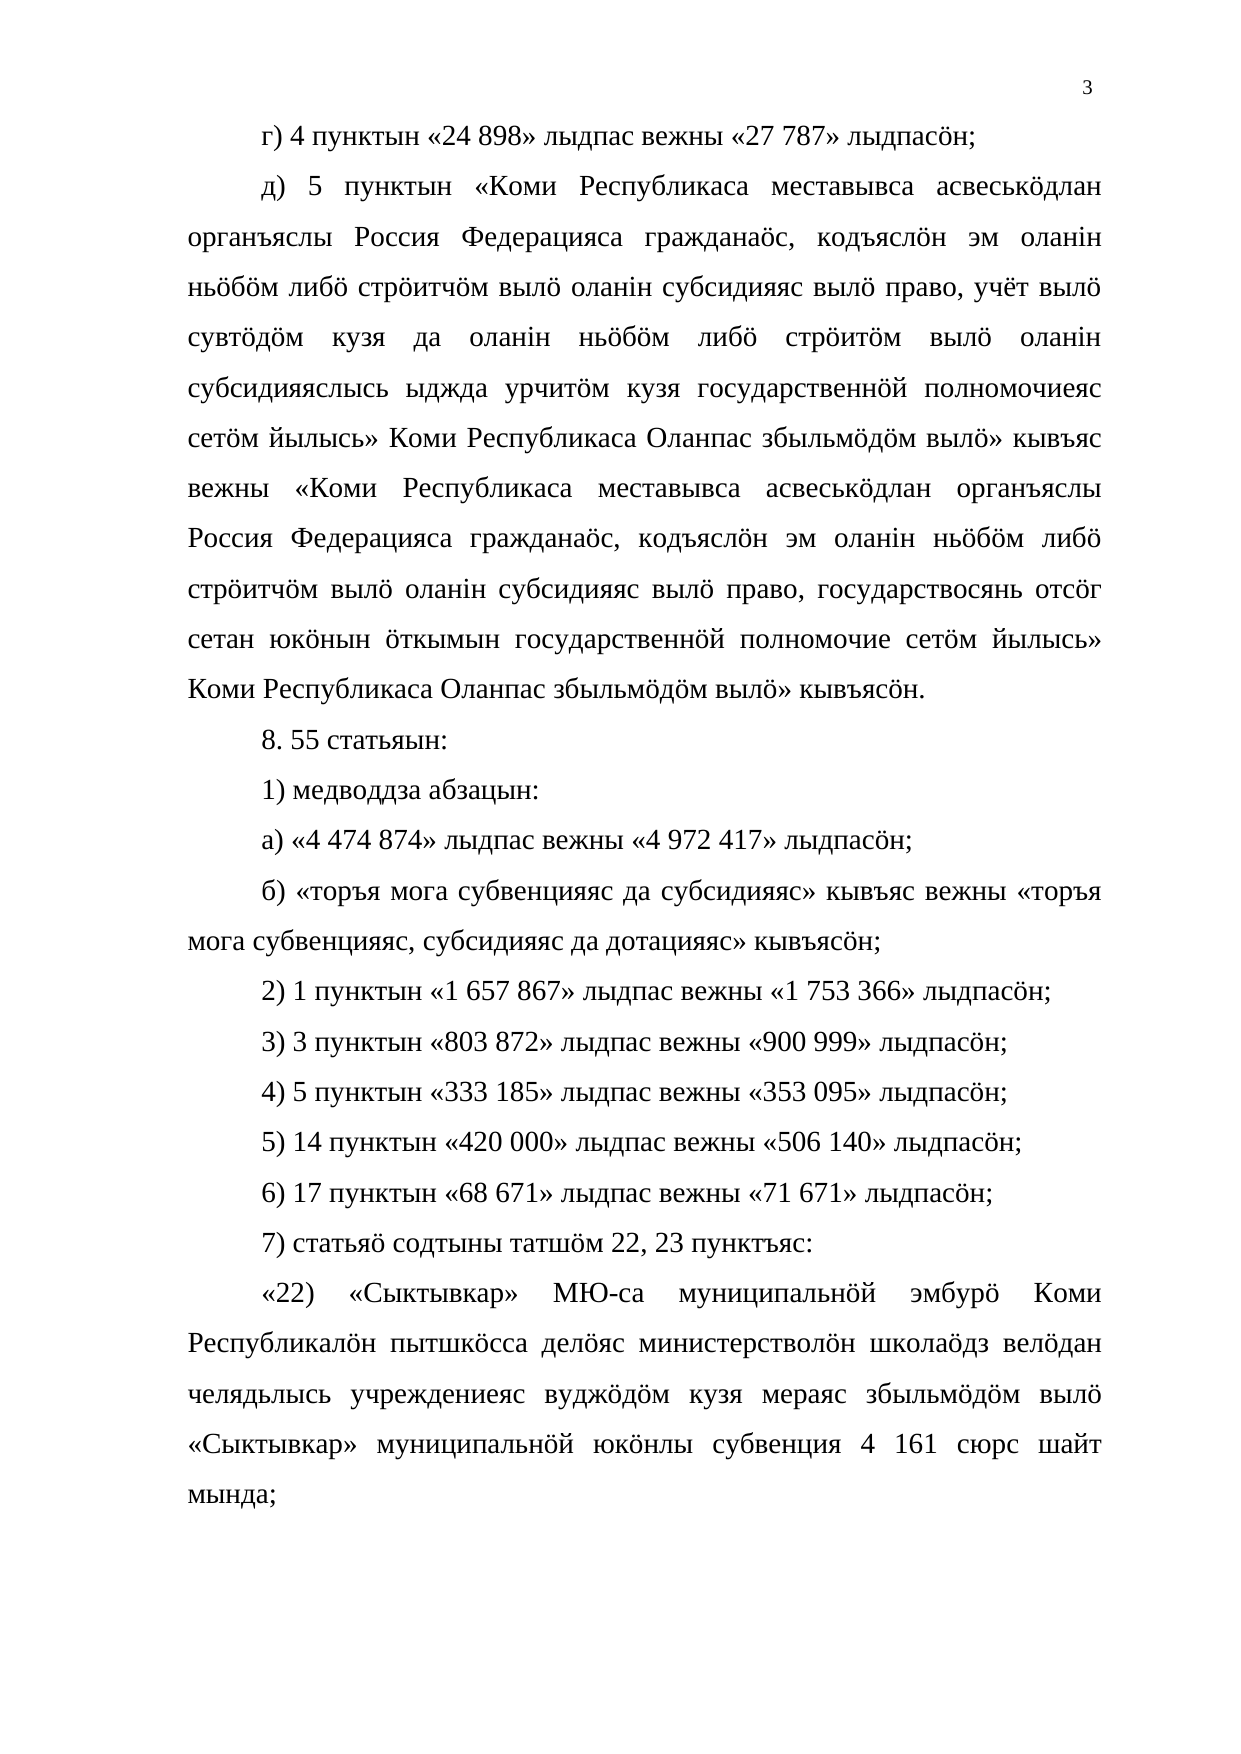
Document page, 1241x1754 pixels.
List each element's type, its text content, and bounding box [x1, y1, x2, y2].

text 7) статьяö содтыны татшöм 22, 23 пунктъяс: [187, 1225, 1102, 1258]
text 6) 17 пунктын «68 671» лыдпас вежны «71 671» лыдпасöн; [187, 1175, 1102, 1208]
text 2) 1 пунктын «1 657 867» лыдпас вежны «1 753 366» лыдпасöн; [187, 973, 1102, 1007]
text 5) 14 пунктын «420 000» лыдпас вежны «506 140» лыдпасöн; [187, 1124, 1102, 1158]
text 4) 5 пунктын «333 185» лыдпас вежны «353 095» лыдпасöн; [187, 1074, 1102, 1108]
text г) 4 пунктын «24 898» лыдпас вежны «27 787» лыдпасöн; [187, 118, 1102, 152]
text 1) медводдза абзацын: [187, 772, 1102, 806]
text б) «торъя мога субвенцияяс да субсидияяс» кывъяс вежны «торъя мога субвенцияяс, субсидияяс да дотацияяс» кывъясöн; [187, 873, 1102, 957]
text 3) 3 пунктын «803 872» лыдпас вежны «900 999» лыдпасöн; [187, 1024, 1102, 1057]
text 8. 55 статьяын: [187, 722, 1102, 755]
text а) «4 474 874» лыдпас вежны «4 972 417» лыдпасöн; [187, 822, 1102, 856]
text «22) «Сыктывкар» МЮ-са муниципальнöй эмбурö Коми Республикалöн пытшкöсса делöяс министерстволöн школаöдз велöдан челядьлысь учреждениеяс вуджöдöм кузя мераяс збыльмöдöм вылö «Сыктывкар» муниципальнöй юкöнлы субвенция 4 161 сюрс шайт мында; [187, 1275, 1102, 1510]
text д) 5 пунктын «Коми Республикаса меставывса асвеськöдлан органъяслы Россия Федерацияса гражданаöс, кодъяслöн эм оланiн ньöбöм либö стрöитчöм вылö оланiн субсидияяс вылö право, учёт вылö сувтöдöм кузя да оланiн ньöбöм либö стрöитöм вылö оланiн субсидияяслысь ыджда урчитöм кузя государственнöй полномочиеяс сетöм йылысь» Коми Республикаса Оланпас збыльмöдöм вылö» кывъяс вежны «Коми Республикаса меставывса асвеськöдлан органъяслы Россия Федерацияса гражданаöс, кодъяслöн эм оланiн ньöбöм либö стрöитчöм вылö оланiн субсидияяс вылö право, государствосянь отсöг сетан юкöнын öткымын государственнöй полномочие сетöм йылысь» Коми Республикаса Оланпас збыльмöдöм вылö» кывъясöн. [187, 168, 1102, 705]
